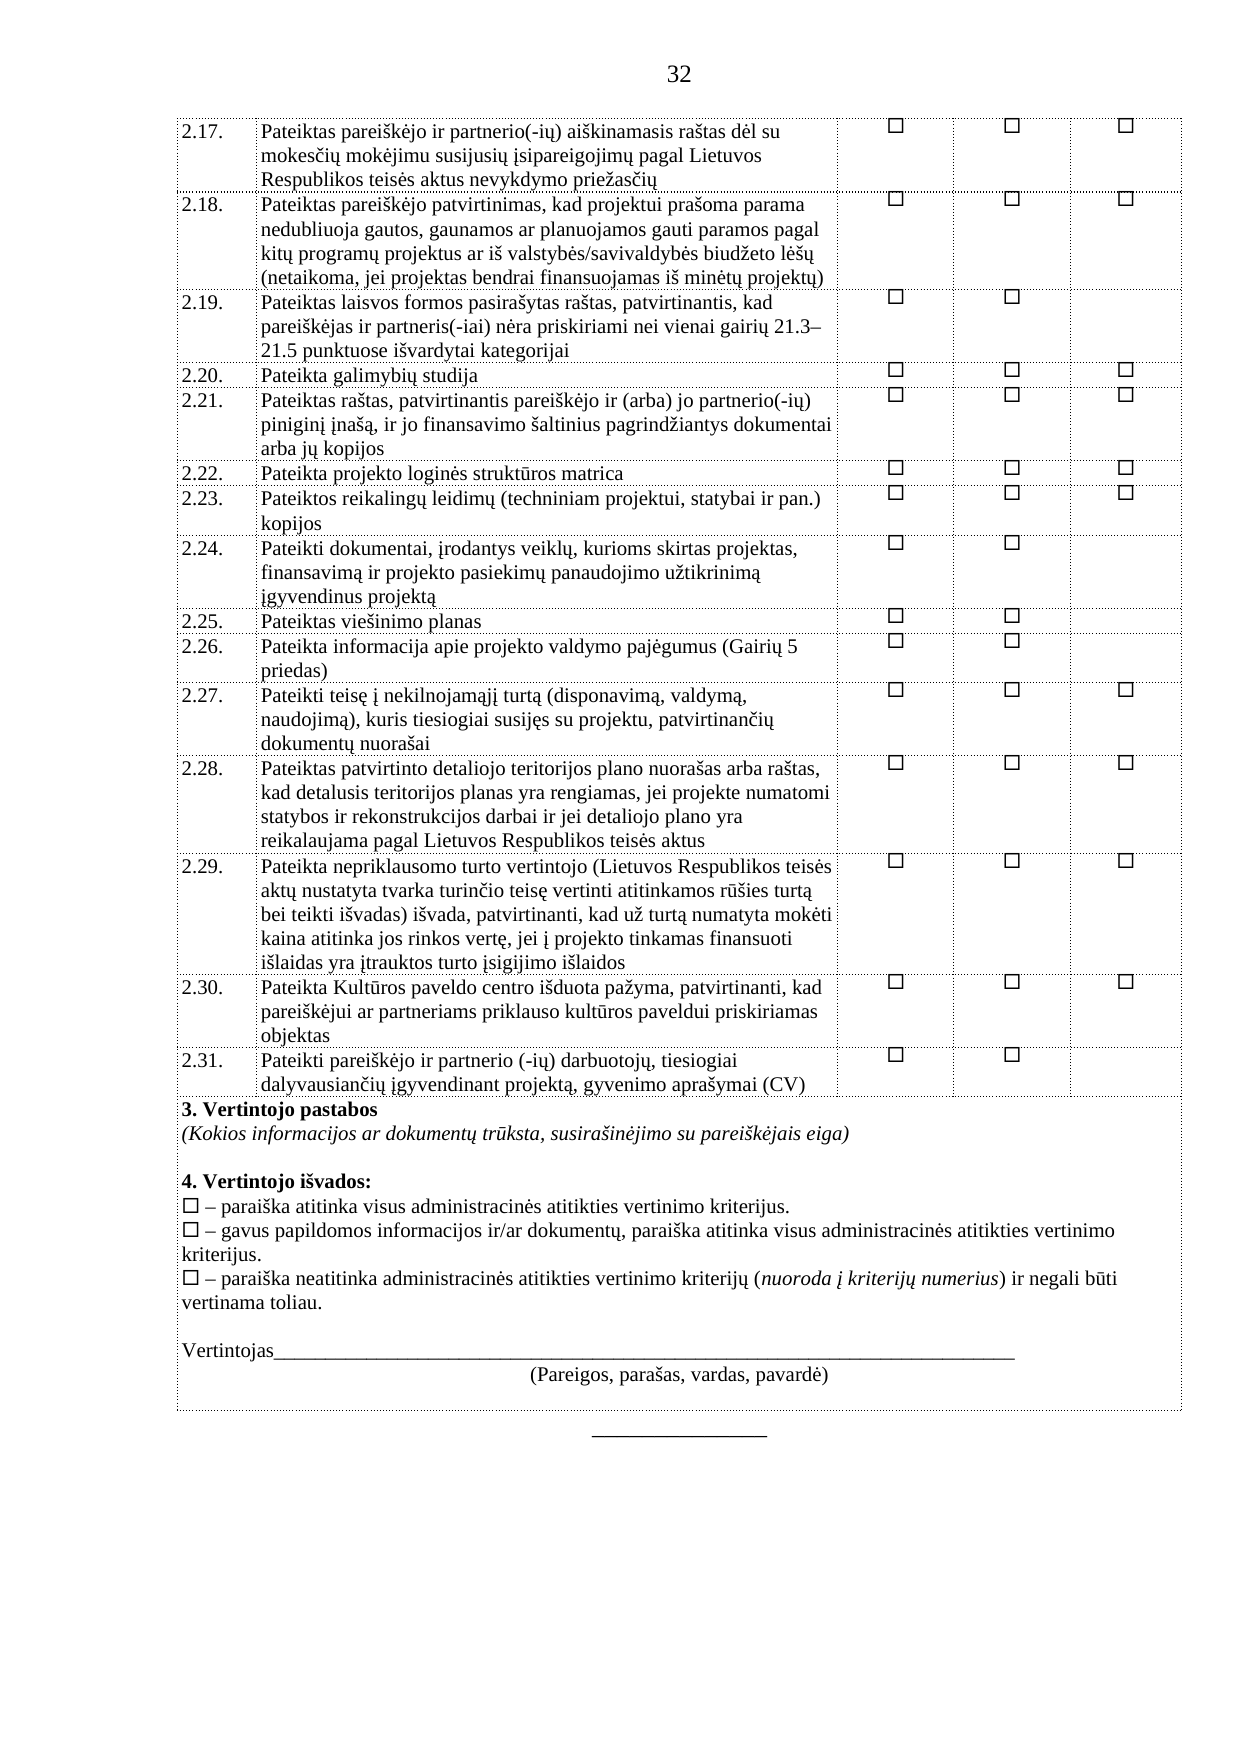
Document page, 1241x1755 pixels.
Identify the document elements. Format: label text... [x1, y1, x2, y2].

table_cell  [838, 191, 954, 289]
table_cell [1070, 633, 1181, 682]
table_cell  [838, 633, 954, 682]
table_cell  [954, 485, 1070, 534]
table_cell  [1070, 485, 1181, 534]
table_cell [1070, 535, 1181, 608]
table_cell 2.25. [177, 608, 183, 633]
table_cell 2.25. [252, 608, 256, 633]
table_cell  [838, 118, 954, 191]
table_cell 2.19. [177, 289, 256, 362]
table_cell 2.17. [177, 118, 256, 191]
table_cell [1070, 1047, 1181, 1096]
table_cell [1070, 289, 1181, 362]
table_cell 2.20. [252, 362, 256, 387]
table_cell 2.20. [177, 362, 183, 387]
table_cell 2.23. [177, 485, 256, 534]
table_cell  [954, 289, 1070, 362]
table_cell 2.29. [177, 853, 256, 974]
table_cell  [1070, 362, 1181, 387]
table_cell 2.31. [177, 1047, 256, 1096]
table_cell 2.30. [177, 974, 256, 1047]
table_cell  [954, 608, 1070, 633]
table_cell  [954, 535, 1070, 608]
table_cell  [838, 853, 954, 974]
table_cell  [1070, 755, 1181, 852]
table_cell  [838, 755, 954, 852]
table_cell  [838, 535, 954, 608]
table_cell  [954, 974, 1070, 1047]
table_cell 2.26. [177, 633, 256, 682]
table_cell  [838, 485, 954, 534]
table_cell  [838, 1047, 954, 1096]
table_cell  [838, 387, 954, 460]
table_cell 2.28. [177, 755, 256, 852]
text ______________ [177, 1411, 1181, 1440]
table_cell  [1070, 118, 1181, 191]
table_cell  [1070, 853, 1181, 974]
table_cell  [954, 362, 1070, 387]
table_cell  [954, 191, 1070, 289]
table_cell  [1070, 191, 1181, 289]
table_cell 2.21. [177, 387, 256, 460]
table_cell [1070, 608, 1074, 633]
table_cell 2.24. [177, 535, 256, 608]
table_cell  [954, 118, 1070, 191]
table_cell  [1070, 460, 1181, 485]
table_cell 2.18. [177, 191, 256, 289]
table_cell  [954, 1047, 1070, 1096]
table_cell  [838, 974, 954, 1047]
table_cell  [954, 755, 1070, 852]
table_cell  [1070, 387, 1181, 460]
table_cell 2.22. [177, 460, 183, 485]
table_cell  [954, 853, 1070, 974]
table_cell  [838, 682, 954, 755]
table_cell  [838, 362, 954, 387]
table_cell  [954, 460, 1070, 485]
table_cell 2.22. [252, 460, 256, 485]
table_cell 2.27. [177, 682, 256, 755]
table_cell  [838, 289, 954, 362]
table_cell  [838, 608, 954, 633]
table_cell [1177, 608, 1181, 633]
table_cell  [954, 633, 1070, 682]
table_cell  [954, 682, 1070, 755]
table_cell  [1070, 682, 1181, 755]
table_cell  [838, 460, 954, 485]
table_cell  [1070, 974, 1181, 1047]
table_cell  [954, 387, 1070, 460]
